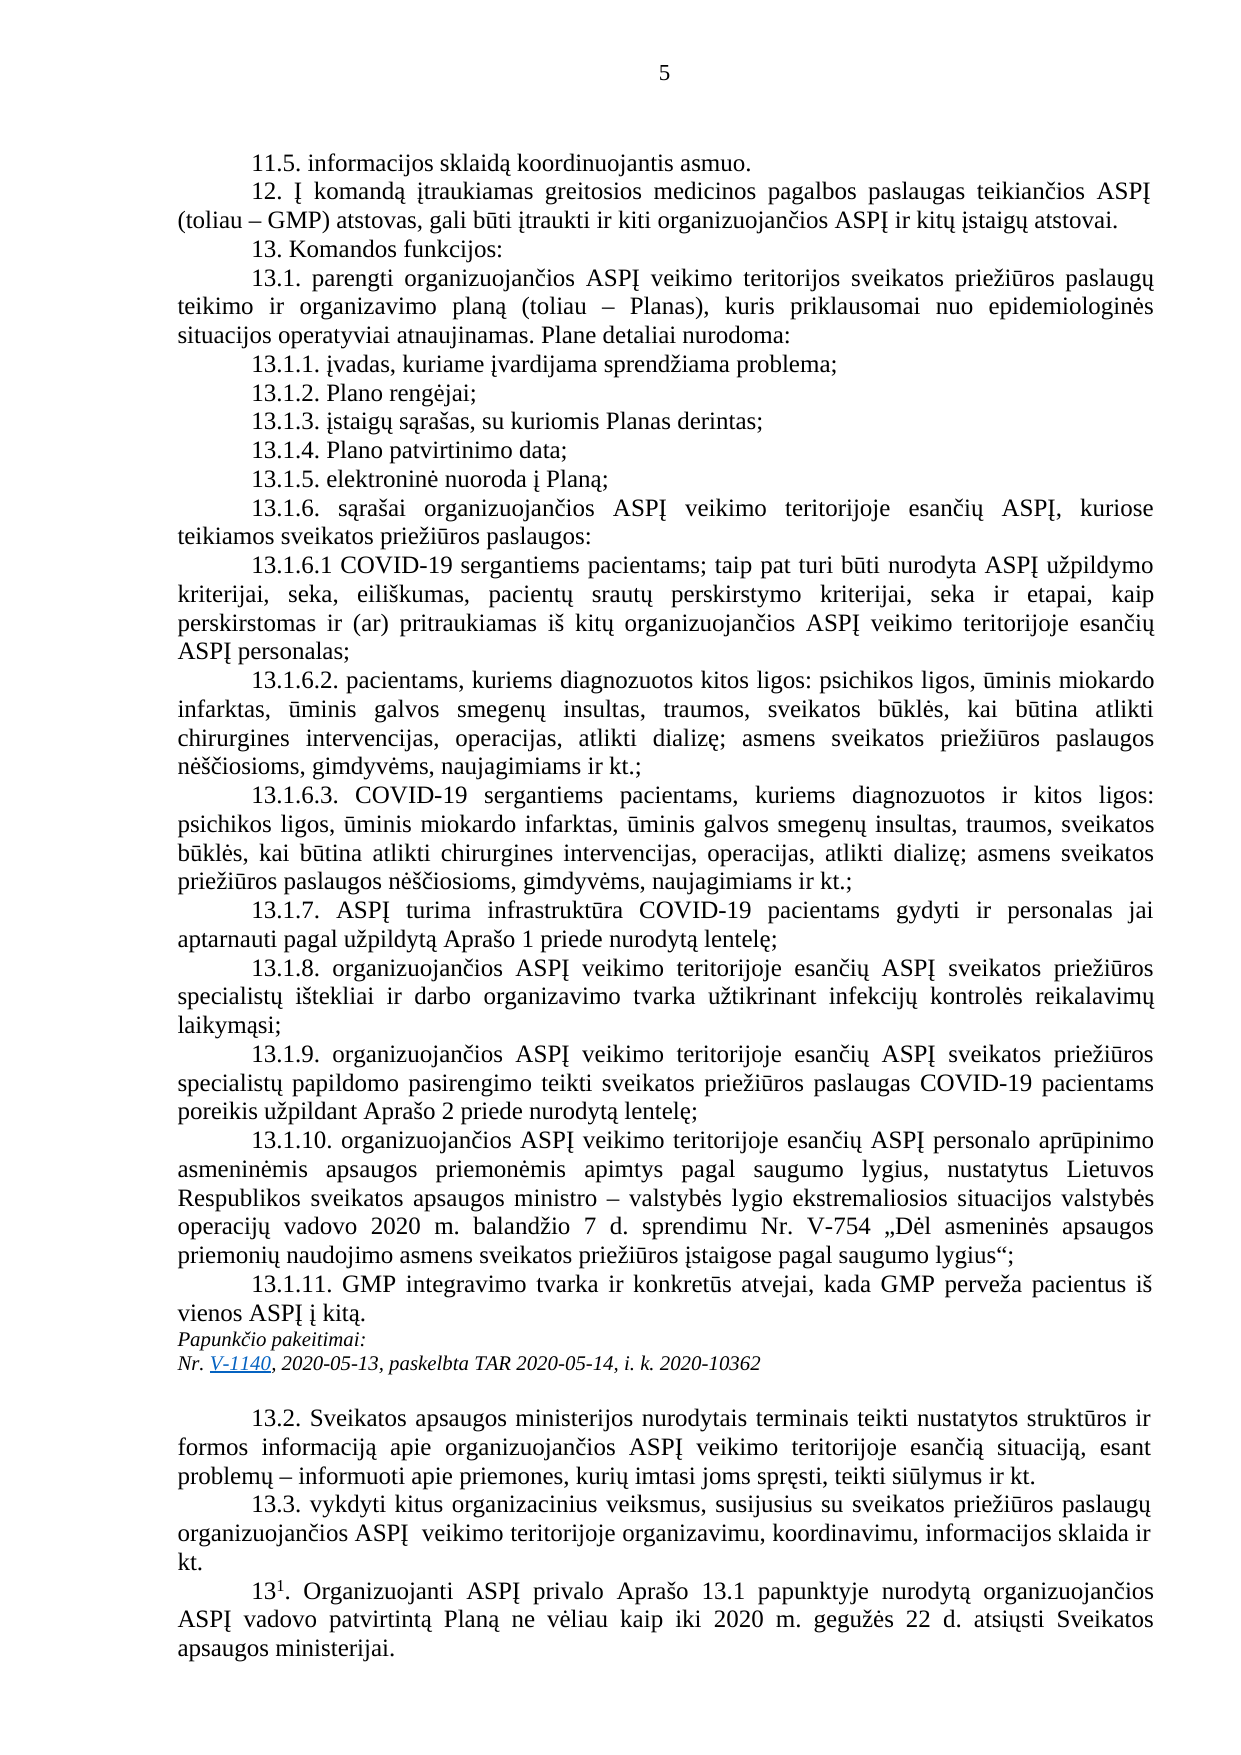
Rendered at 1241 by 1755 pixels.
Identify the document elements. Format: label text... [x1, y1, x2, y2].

text 13.1.9. organizuojančios ASPĮ veikimo teritorijoje esančių ASPĮ sveikatos priežiūros specialistų papildomo pasirengimo teikti sveikatos priežiūros paslaugas COVID-19 pacientams poreikis užpildant Aprašo 2 priede nurodytą lentelę; [177, 1039, 1155, 1125]
text 13.2. Sveikatos apsaugos ministerijos nurodytais terminais teikti nustatytos struktūros ir formos informaciją apie organizuojančios ASPĮ veikimo teritorijoje esančią situaciją, esant problemų – informuoti apie priemones, kurių imtasi joms spręsti, teikti siūlymus ir kt. [177, 1403, 1152, 1489]
text 12. Į komandą įtraukiamas greitosios medicinos pagalbos paslaugas teikiančios ASPĮ (toliau – GMP) atstovas, gali būti įtraukti ir kiti organizuojančios ASPĮ ir kitų įstaigų atstovai. [177, 176, 1152, 234]
text 13.1.11. GMP integravimo tvarka ir konkretūs atvejai, kada GMP perveža pacientus iš vienos ASPĮ į kitą. [177, 1269, 1154, 1326]
text 13.1.10. organizuojančios ASPĮ veikimo teritorijoje esančių ASPĮ personalo aprūpinimo asmeninėmis apsaugos priemonėmis apimtys pagal saugumo lygius, nustatytus Lietuvos Respublikos sveikatos apsaugos ministro – valstybės lygio ekstremaliosios situacijos valstybės operacijų vadovo 2020 m. balandžio 7 d. sprendimu Nr. V-754 „Dėl asmeninės apsaugos priemonių naudojimo asmens sveikatos priežiūros įstaigose pagal saugumo lygius“; [177, 1125, 1155, 1269]
text 13.1.5. elektroninė nuoroda į Planą; [177, 464, 1181, 493]
text 11.5. informacijos sklaidą koordinuojantis asmuo. [177, 148, 1152, 176]
text 13.1.2. Plano rengėjai; [177, 378, 1181, 406]
text 13. Komandos funkcijos: [177, 234, 1152, 263]
text 13.1.6.2. pacientams, kuriems diagnozuotos kitos ligos: psichikos ligos, ūminis miokardo infarktas, ūminis galvos smegenų insultas, traumos, sveikatos būklės, kai būtina atlikti chirurgines intervencijas, operacijas, atlikti dializę; asmens sveikatos priežiūros paslaugos nėščiosioms, gimdyvėms, naujagimiams ir kt.; [177, 665, 1155, 780]
text 131. Organizuojanti ASPĮ privalo Aprašo 13.1 papunktyje nurodytą organizuojančios ASPĮ vadovo patvirtintą Planą ne vėliau kaip iki 2020 m. gegužės 22 d. atsiųsti Sveikatos apsaugos ministerijai. [177, 1576, 1155, 1662]
text 13.1.8. organizuojančios ASPĮ veikimo teritorijoje esančių ASPĮ sveikatos priežiūros specialistų ištekliai ir darbo organizavimo tvarka užtikrinant infekcijų kontrolės reikalavimų laikymąsi; [177, 953, 1155, 1039]
text 13.1.4. Plano patvirtinimo data; [177, 435, 1181, 464]
text 13.1.6.3. COVID-19 sergantiems pacientams, kuriems diagnozuotos ir kitos ligos: psichikos ligos, ūminis miokardo infarktas, ūminis galvos smegenų insultas, traumos, sveikatos būklės, kai būtina atlikti chirurgines intervencijas, operacijas, atlikti dializę; asmens sveikatos priežiūros paslaugos nėščiosioms, gimdyvėms, naujagimiams ir kt.; [177, 780, 1155, 895]
text Nr. V-1140, 2020-05-13, paskelbta TAR 2020-05-14, i. k. 2020-10362 [177, 1351, 1152, 1374]
text 13.1.6.1 COVID-19 sergantiems pacientams; taip pat turi būti nurodyta ASPĮ užpildymo kriterijai, seka, eiliškumas, pacientų srautų perskirstymo kriterijai, seka ir etapai, kaip perskirstomas ir (ar) pritraukiamas iš kitų organizuojančios ASPĮ veikimo teritorijoje esančių ASPĮ personalas; [177, 550, 1155, 665]
text 13.1.7. ASPĮ turima infrastruktūra COVID-19 pacientams gydyti ir personalas jai aptarnauti pagal užpildytą Aprašo 1 priede nurodytą lentelę; [177, 895, 1154, 953]
text Papunkčio pakeitimai: [177, 1326, 1152, 1351]
text 13.1.1. įvadas, kuriame įvardijama sprendžiama problema; [177, 349, 1181, 378]
text 13.3. vykdyti kitus organizacinius veiksmus, susijusius su sveikatos priežiūros paslaugų organizuojančios ASPĮ veikimo teritorijoje organizavimu, koordinavimu, informacijos sklaida ir kt. [177, 1489, 1152, 1576]
text 13.1.3. įstaigų sąrašas, su kuriomis Planas derintas; [177, 406, 1181, 435]
text 13.1.6. sąrašai organizuojančios ASPĮ veikimo teritorijoje esančių ASPĮ, kuriose teikiamos sveikatos priežiūros paslaugos: [177, 493, 1154, 550]
text 13.1. parengti organizuojančios ASPĮ veikimo teritorijos sveikatos priežiūros paslaugų teikimo ir organizavimo planą (toliau – Planas), kuris priklausomai nuo epidemiologinės situacijos operatyviai atnaujinamas. Plane detaliai nurodoma: [177, 263, 1155, 349]
